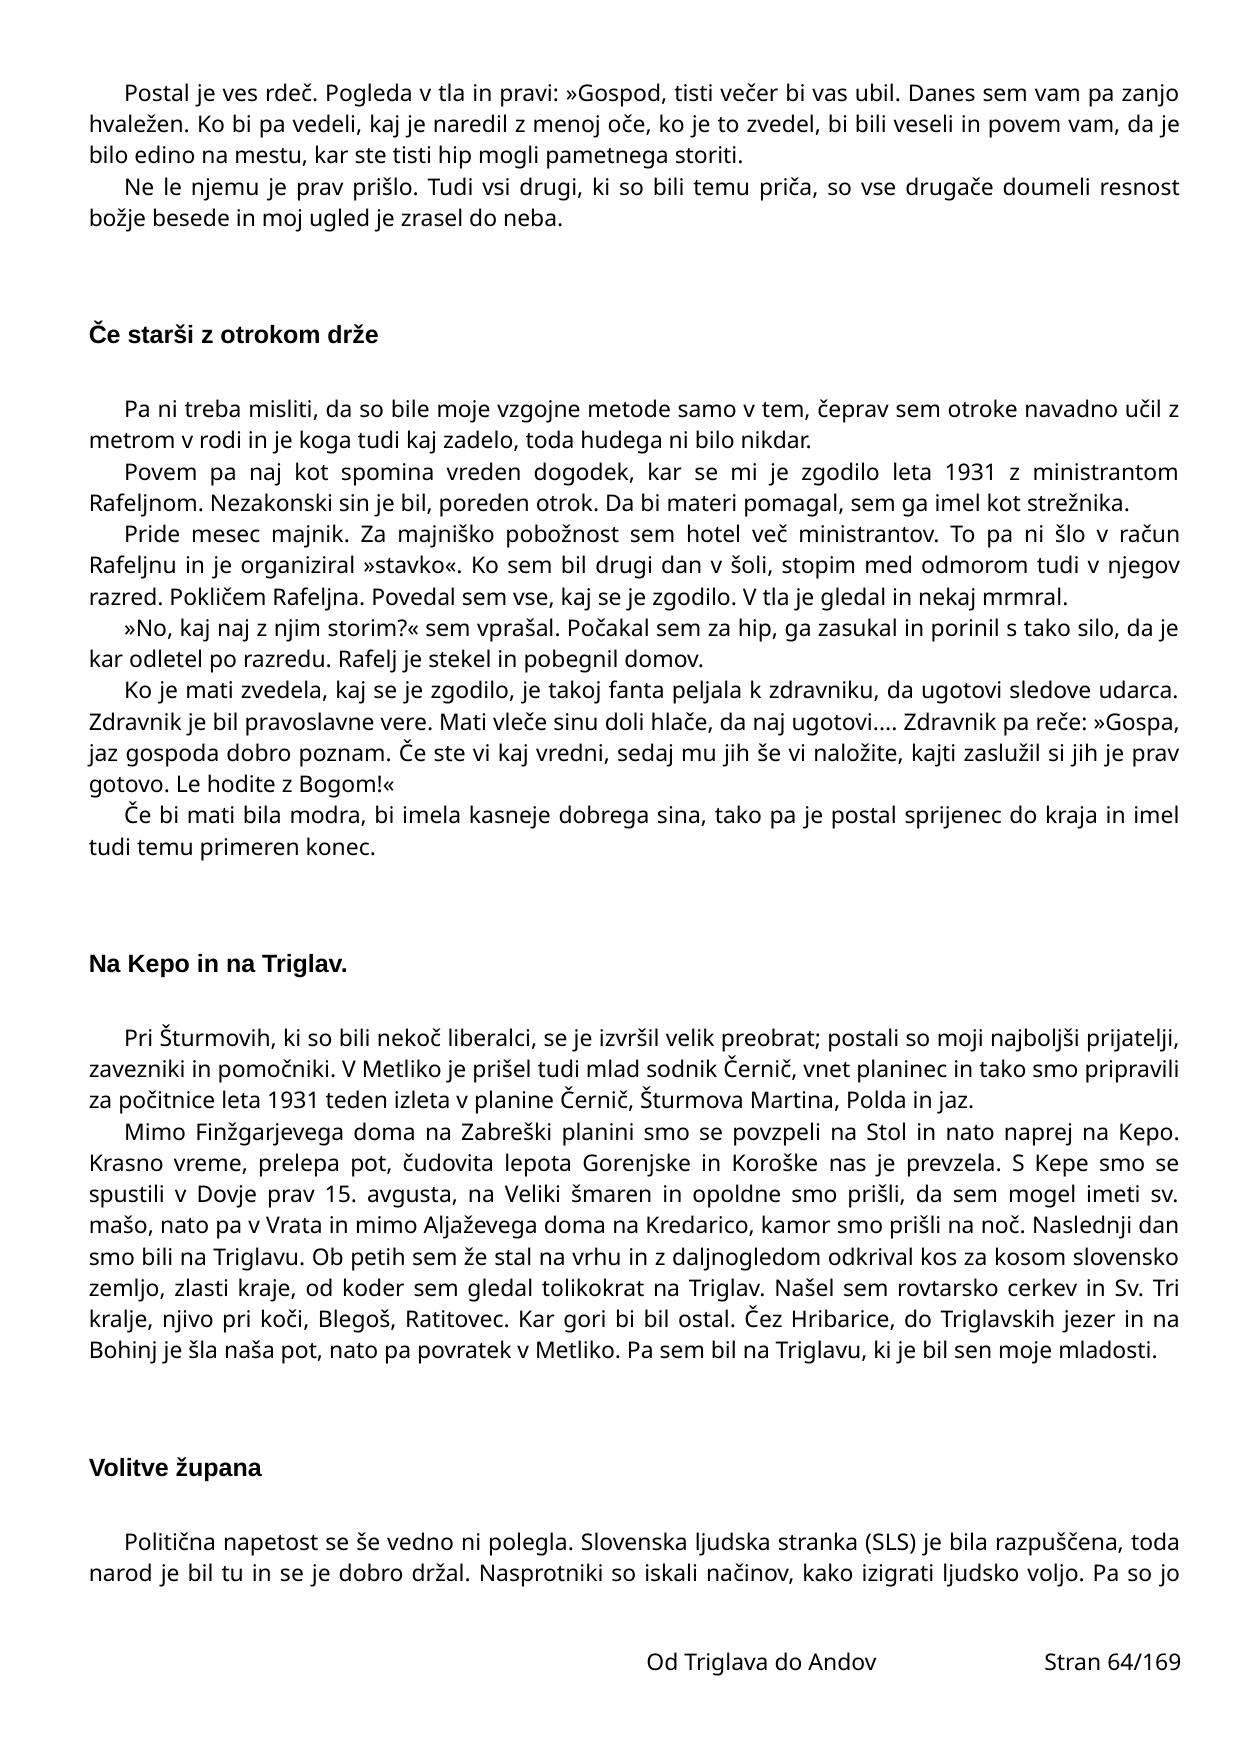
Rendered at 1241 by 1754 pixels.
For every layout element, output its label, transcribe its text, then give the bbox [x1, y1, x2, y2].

text Pa ni treba misliti, da so bile moje vzgojne metode samo v tem, čeprav sem otroke navadno učil z metrom v rodi in je koga tudi kaj zadelo, toda hudega ni bilo nikdar. [88, 393, 1181, 456]
text Pri Šturmovih, ki so bili nekoč liberalci, se je izvršil velik preobrat; postali so moji najboljši prijatelji, zavezniki in pomočniki. V Metliko je prišel tudi mlad sodnik Černič, vnet planinec in tako smo pripravili za počitnice leta 1931 teden izleta v planine Černič, Šturmova Martina, Polda in jaz. [88, 1022, 1181, 1116]
subtitle Na Kepo in na Triglav. [88, 949, 1181, 978]
text Povem pa naj kot spomina vreden dogodek, kar se mi je zgodilo leta 1931 z ministrantom Rafeljnom. Nezakonski sin je bil, poreden otrok. Da bi materi pomagal, sem ga imel kot strežnika. [88, 456, 1181, 518]
text Pride mesec majnik. Za majniško pobožnost sem hotel več ministrantov. To pa ni šlo v račun Rafeljnu in je organiziral »stavko«. Ko sem bil drugi dan v šoli, stopim med odmorom tudi v njegov razred. Pokličem Rafeljna. Povedal sem vse, kaj se je zgodilo. V tla je gledal in nekaj mrmral. [88, 518, 1181, 612]
subtitle Volitve župana [88, 1453, 1181, 1482]
text Ne le njemu je prav prišlo. Tudi vsi drugi, ki so bili temu priča, so vse drugače doumeli resnost božje besede in moj ugled je zrasel do neba. [88, 171, 1181, 233]
text Postal je ves rdeč. Pogleda v tla in pravi: »Gospod, tisti večer bi vas ubil. Danes sem vam pa zanjo hvaležen. Ko bi pa vedeli, kaj je naredil z menoj oče, ko je to zvedel, bi bili veseli in povem vam, da je bilo edino na mestu, kar ste tisti hip mogli pametnega storiti. [88, 77, 1181, 171]
text Politična napetost se še vedno ni polegla. Slovenska ljudska stranka (SLS) je bila razpuščena, toda narod je bil tu in se je dobro držal. Nasprotniki so iskali načinov, kako izigrati ljudsko voljo. Pa so jo [88, 1526, 1181, 1588]
subtitle Če starši z otrokom drže [88, 321, 1181, 349]
text Ko je mati zvedela, kaj se je zgodilo, je takoj fanta peljala k zdravniku, da ugotovi sledove udarca. Zdravnik je bil pravoslavne vere. Mati vleče sinu doli hlače, da naj ugotovi.... Zdravnik pa reče: »Gospa, jaz gospoda dobro poznam. Če ste vi kaj vredni, sedaj mu jih še vi naložite, kajti zaslužil si jih je prav gotovo. Le hodite z Bogom!« [88, 674, 1181, 799]
text »No, kaj naj z njim storim?« sem vprašal. Počakal sem za hip, ga zasukal in porinil s tako silo, da je kar odletel po razredu. Rafelj je stekel in pobegnil domov. [88, 612, 1181, 674]
text Če bi mati bila modra, bi imela kasneje dobrega sina, tako pa je postal sprijenec do kraja in imel tudi temu primeren konec. [88, 799, 1181, 862]
text Mimo Finžgarjevega doma na Zabreški planini smo se povzpeli na Stol in nato naprej na Kepo. Krasno vreme, prelepa pot, čudovita lepota Gorenjske in Koroške nas je prevzela. S Kepe smo se spustili v Dovje prav 15. avgusta, na Veliki šmaren in opoldne smo prišli, da sem mogel imeti sv. mašo, nato pa v Vrata in mimo Aljaževega doma na Kredarico, kamor smo prišli na noč. Naslednji dan smo bili na Triglavu. Ob petih sem že stal na vrhu in z daljnogledom odkrival kos za kosom slovensko zemljo, zlasti kraje, od koder sem gledal tolikokrat na Triglav. Našel sem rovtarsko cerkev in Sv. Tri kralje, njivo pri koči, Blegoš, Ratitovec. Kar gori bi bil ostal. Čez Hribarice, do Triglavskih jezer in na Bohinj je šla naša pot, nato pa povratek v Metliko. Pa sem bil na Triglavu, ki je bil sen moje mladosti. [88, 1116, 1181, 1366]
